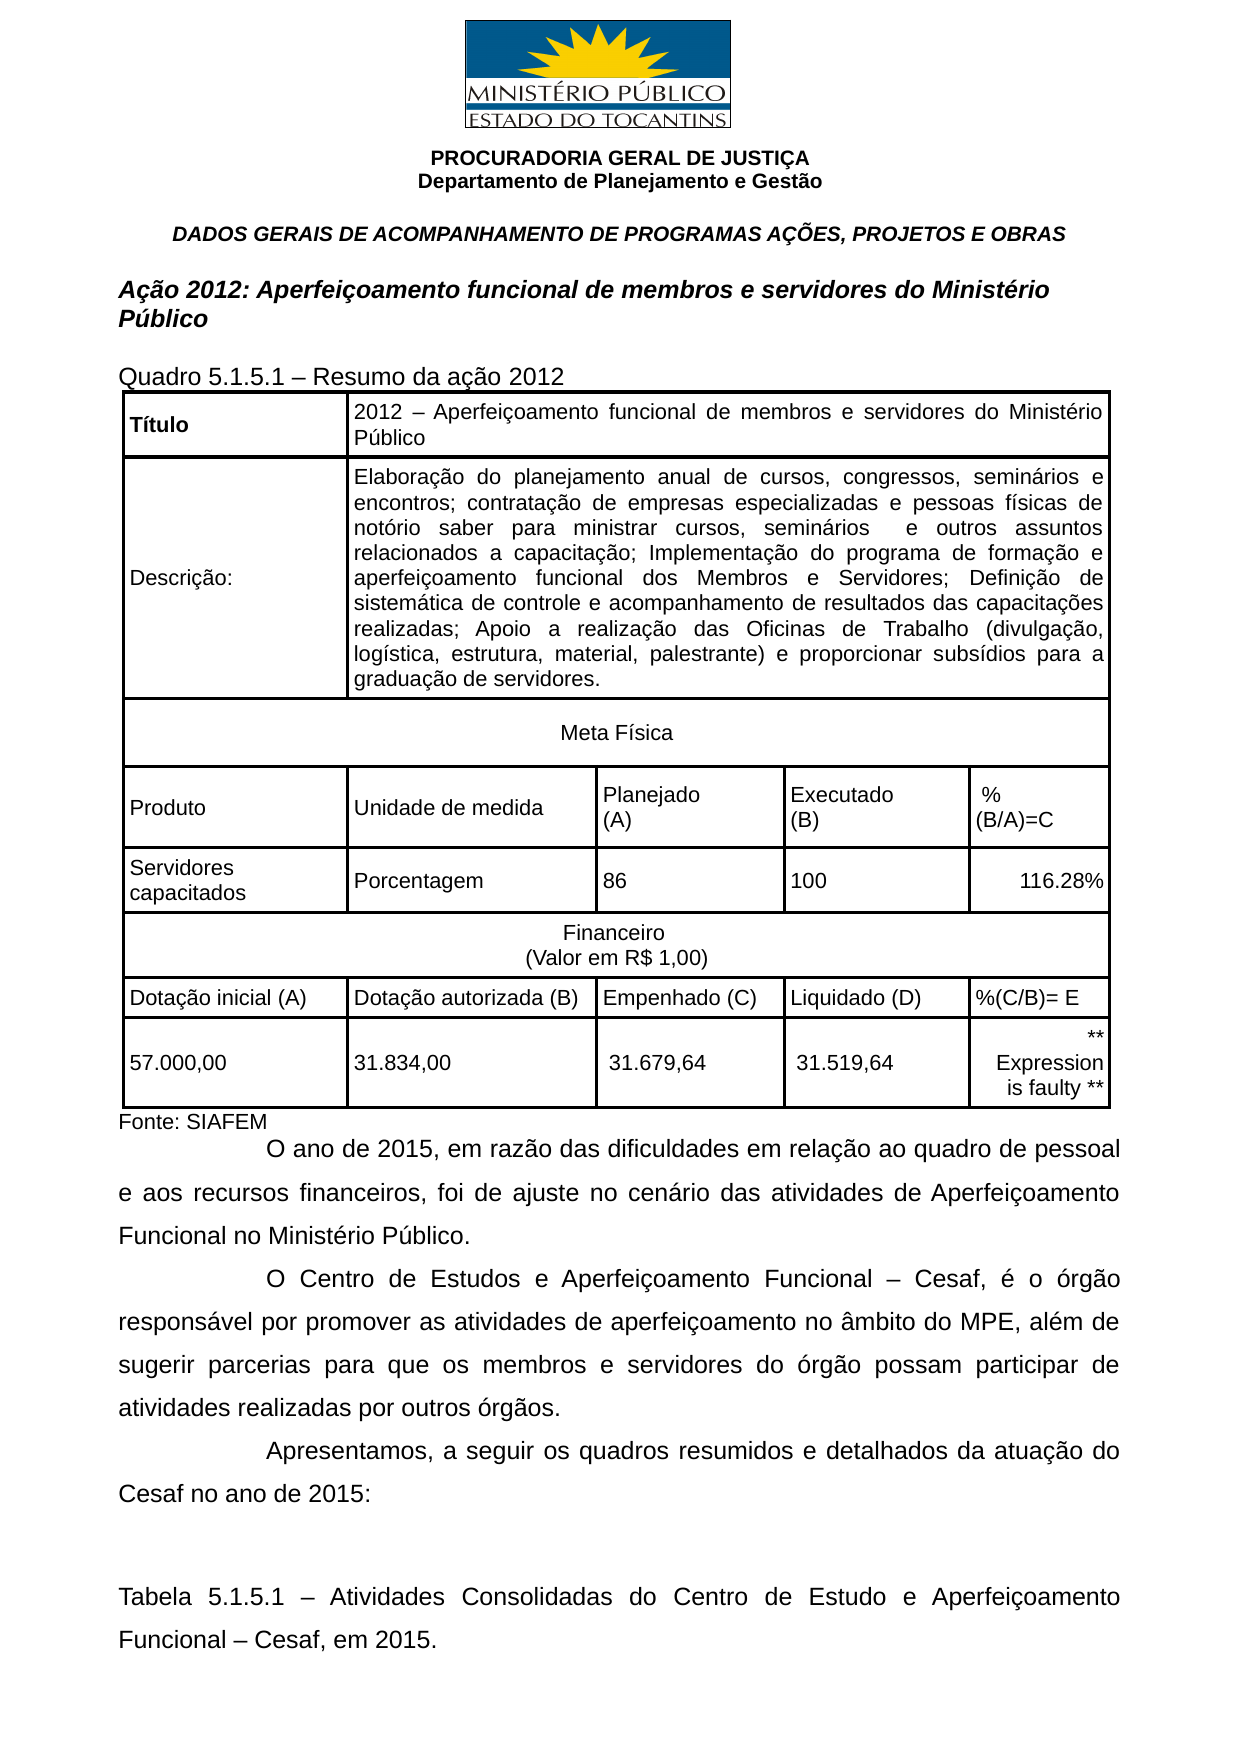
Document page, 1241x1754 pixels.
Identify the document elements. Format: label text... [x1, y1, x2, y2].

text Fonte: SIAFEM [118, 1109, 1122, 1134]
table_cell Financeiro (Valor em R$ 1,00) [125, 914, 1108, 976]
table_cell 100 [786, 849, 968, 911]
text Ação 2012: Aperfeiçoamento funcional de membros e servidores do Ministério Público [118, 275, 1122, 333]
table_cell Servidores capacitados [125, 849, 346, 911]
table_cell %(C/B)= E [971, 979, 1108, 1016]
table_cell Executado (B) [786, 768, 968, 846]
table_cell Meta Física [125, 700, 1108, 765]
table_cell 57.000,00 [125, 1019, 346, 1106]
table_cell 116,28% [971, 849, 1108, 911]
table_cell Dotação autorizada (B) [349, 979, 595, 1016]
list Quadro 5.1.5.1 – Resumo da ação 2012 [118, 362, 1122, 390]
table_cell Empenhado (C) [598, 979, 783, 1016]
table_header 2012 – Aperfeiçoamento funcional de membros e servidores do Ministério Público [349, 394, 1108, 455]
table_cell Liquidado (D) [786, 979, 968, 1016]
table_cell Unidade de medida [349, 768, 595, 846]
table_cell Produto [125, 768, 346, 846]
text Apresentamos, a seguir os quadros resumidos e detalhados da atuação do Cesaf no ano de 2015: [118, 1436, 1122, 1508]
table_cell 86 [598, 849, 783, 911]
table_header Título [125, 394, 346, 455]
table_cell 99,52% [971, 1019, 1108, 1106]
table_cell 31.519,64 [786, 1019, 968, 1106]
text O Centro de Estudos e Aperfeiçoamento Funcional – Cesaf, é o órgão responsável por promover as atividades de aperfeiçoamento no âmbito do MPE, além de sugerir parcerias para que os membros e servidores do órgão possam participar de atividades realizadas por outros órgãos. [118, 1264, 1122, 1422]
text O ano de 2015, em razão das dificuldades em relação ao quadro de pessoal e aos recursos financeiros, foi de ajuste no cenário das atividades de Aperfeiçoamento Funcional no Ministério Público. [118, 1134, 1122, 1249]
picture [466, 21, 730, 127]
table_cell % (B/A)=C [971, 768, 1108, 846]
table_cell Planejado (A) [598, 768, 783, 846]
table_cell 31.834,00 [349, 1019, 595, 1106]
table_cell Porcentagem [349, 849, 595, 911]
table_cell Elaboração do planejamento anual de cursos, congressos, seminários e encontros; contratação de empresas especializadas e pessoas físicas de notório saber para ministrar cursos, seminários e outros assuntos relacionados a capacitação; Implementação do programa de formação e aperfeiçoamento funcional dos Membros e Servidores; Definição de sistemática de controle e acompanhamento de resultados das capacitações realizadas; Apoio a realização das Oficinas de Trabalho (divulgação, logística, estrutura, material, palestrante) e proporcionar subsídios para a graduação de servidores. [349, 459, 1108, 697]
table_cell 31.679,64 [598, 1019, 783, 1106]
text Tabela 5.1.5.1 – Atividades Consolidadas do Centro de Estudo e Aperfeiçoamento Funcional – Cesaf, em 2015. [118, 1582, 1122, 1654]
table_cell Dotação inicial (A) [125, 979, 346, 1016]
table_cell Descrição: [125, 459, 346, 697]
